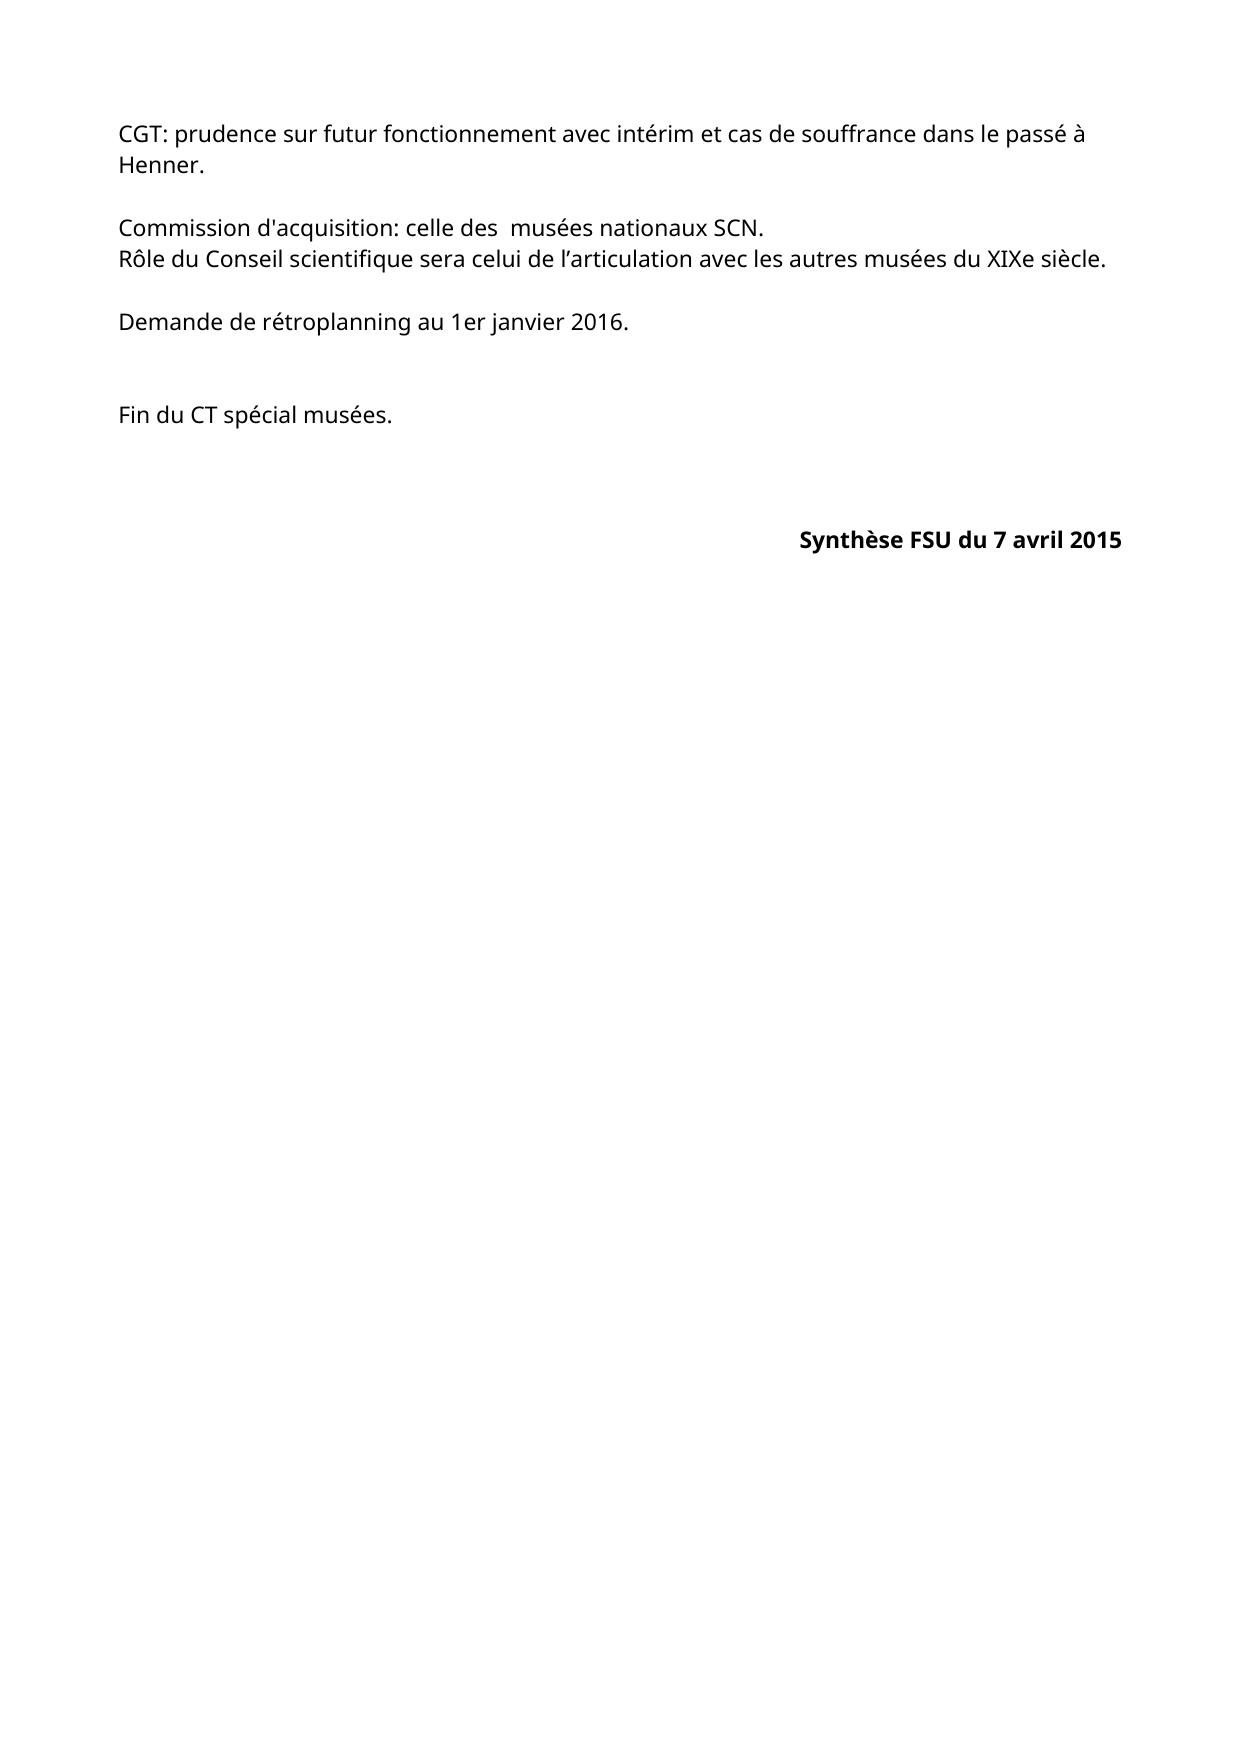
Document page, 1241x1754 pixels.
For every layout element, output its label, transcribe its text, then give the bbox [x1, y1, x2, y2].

text Commission d'acquisition: celle des musées nationaux SCN. [118, 212, 1122, 243]
text Demande de rétroplanning au 1er janvier 2016. [118, 306, 1122, 337]
text CGT: prudence sur futur fonctionnement avec intérim et cas de souffrance dans le passé à Henner. [118, 118, 1122, 181]
text Rôle du Conseil scientifique sera celui de l’articulation avec les autres musées du XIXe siècle. [118, 243, 1122, 274]
text Synthèse FSU du 7 avril 2015 [118, 524, 1122, 556]
text Fin du CT spécial musées. [118, 399, 1122, 431]
